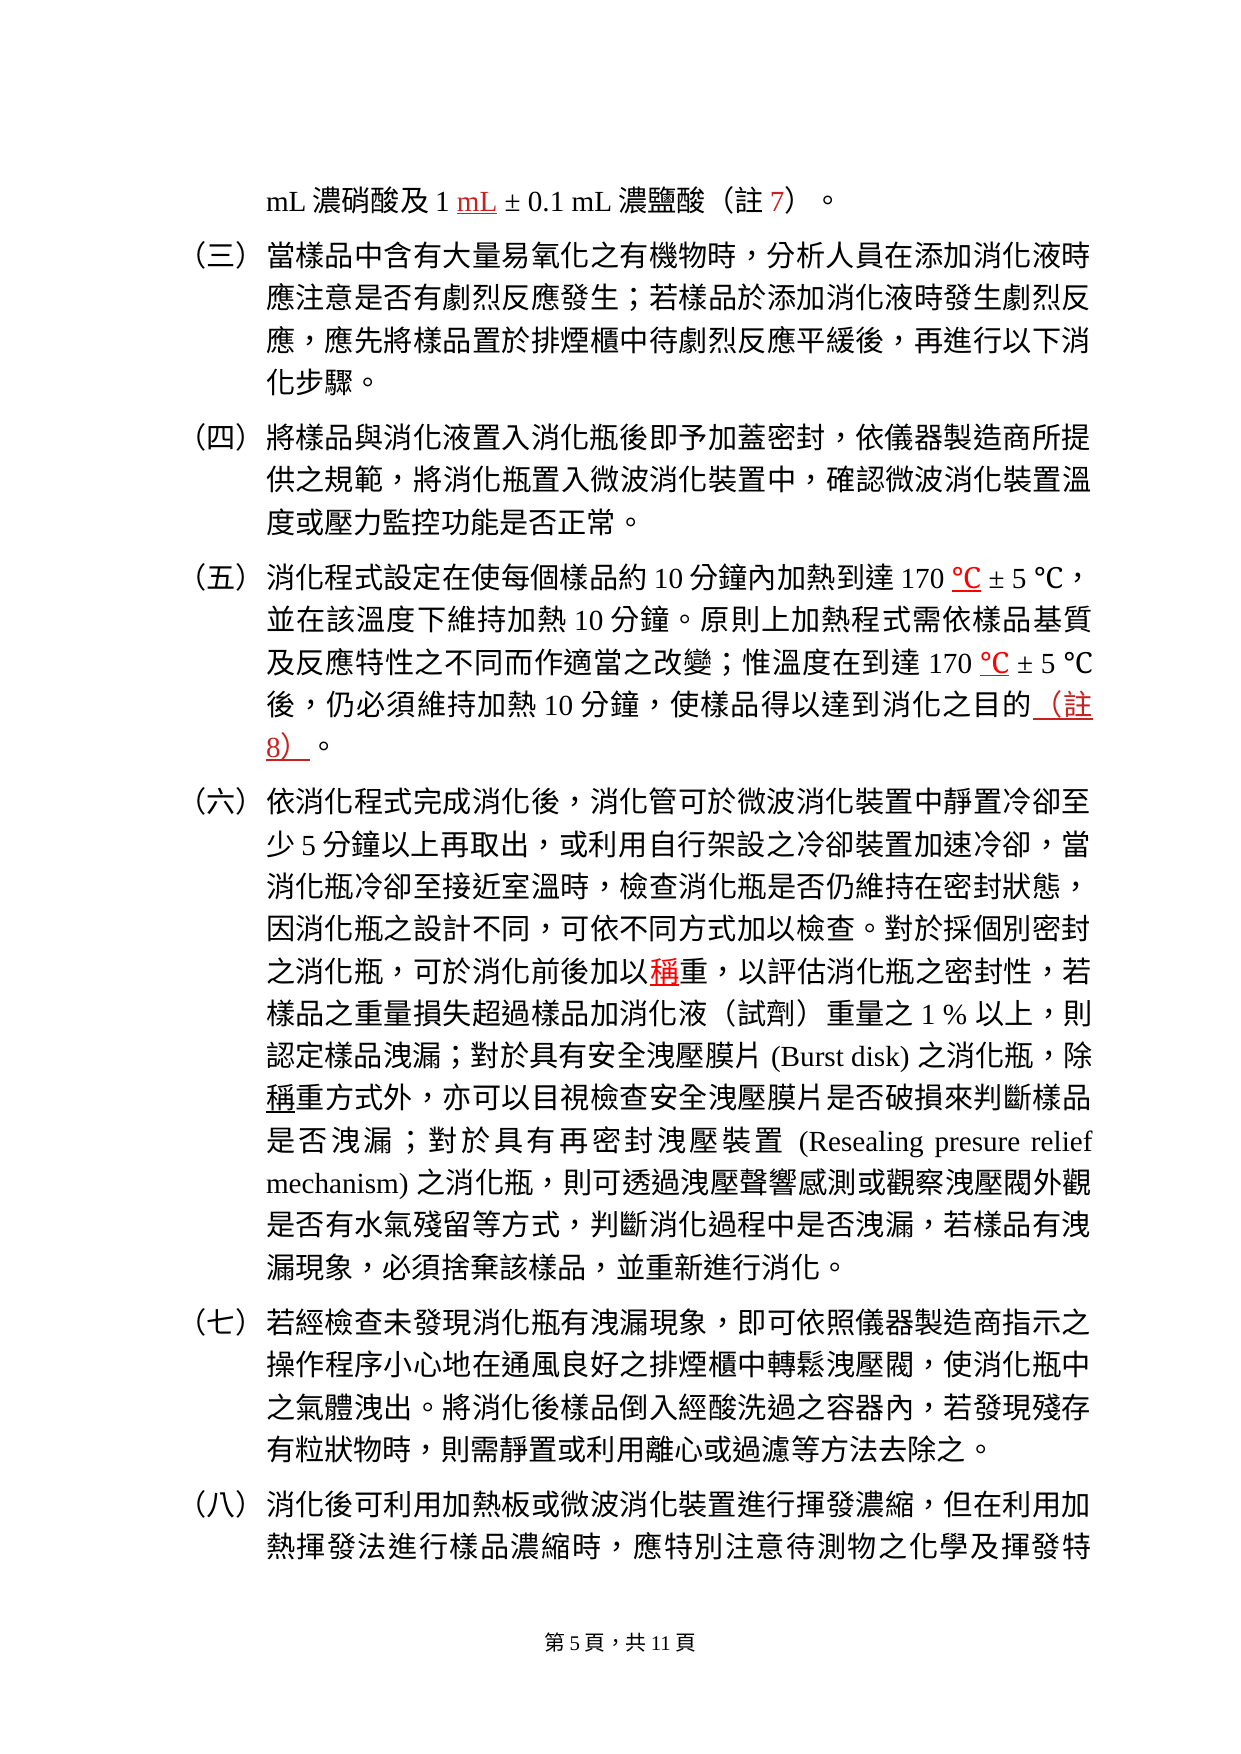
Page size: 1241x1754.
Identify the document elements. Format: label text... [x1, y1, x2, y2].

subtitle 若經檢查未發現消化瓶有洩漏現象，即可依照儀器製造商指示之操作程序小心地在通風良好之排煙櫃中轉鬆洩壓閥，使消化瓶中之氣體洩出。將消化後樣品倒入經酸洗過之容器內，若發現殘存有粒狀物時，則需靜置或利用離心或過濾等方法去除之。 [177, 1299, 1092, 1469]
subtitle 將樣品與消化液置入消化瓶後即予加蓋密封，依儀器製造商所提供之規範，將消化瓶置入微波消化裝置中，確認微波消化裝置溫度或壓力監控功能是否正常。 [177, 415, 1092, 542]
subtitle 消化後可利用加熱板或微波消化裝置進行揮發濃縮，但在利用加熱揮發法進行樣品濃縮時，應特別注意待測物之化學及揮發特 [177, 1482, 1092, 1566]
subtitle mL濃硝酸及1 mL ± 0.1 mL濃鹽酸（註7）。 [177, 177, 1092, 219]
subtitle 消化程式設定在使每個樣品約10分鐘內加熱到達170 ℃ ± 5 ℃，並在該溫度下維持加熱10分鐘。原則上加熱程式需依樣品基質及反應特性之不同而作適當之改變；惟溫度在到達170 ℃ ± 5 ℃ 後，仍必須維持加熱10分鐘，使樣品得以達到消化之目的（註8）。 [177, 554, 1092, 766]
subtitle 當樣品中含有大量易氧化之有機物時，分析人員在添加消化液時應注意是否有劇烈反應發生；若樣品於添加消化液時發生劇烈反應，應先將樣品置於排煙櫃中待劇烈反應平緩後，再進行以下消化步驟。 [177, 232, 1092, 402]
subtitle 依消化程式完成消化後，消化管可於微波消化裝置中靜置冷卻至少5分鐘以上再取出，或利用自行架設之冷卻裝置加速冷卻，當消化瓶冷卻至接近室溫時，檢查消化瓶是否仍維持在密封狀態，因消化瓶之設計不同，可依不同方式加以檢查。對於採個別密封之消化瓶，可於消化前後加以稱重，以評估消化瓶之密封性，若樣品之重量損失超過樣品加消化液（試劑）重量之1 % 以上，則認定樣品洩漏；對於具有安全洩壓膜片 (Burst disk) 之消化瓶，除稱重方式外，亦可以目視檢查安全洩壓膜片是否破損來判斷樣品是否洩漏；對於具有再密封洩壓裝置 (Resealing presure relief mechanism) 之消化瓶，則可透過洩壓聲響感測或觀察洩壓閥外觀是否有水氣殘留等方式，判斷消化過程中是否洩漏，若樣品有洩漏現象，必須捨棄該樣品，並重新進行消化。 [177, 779, 1092, 1287]
